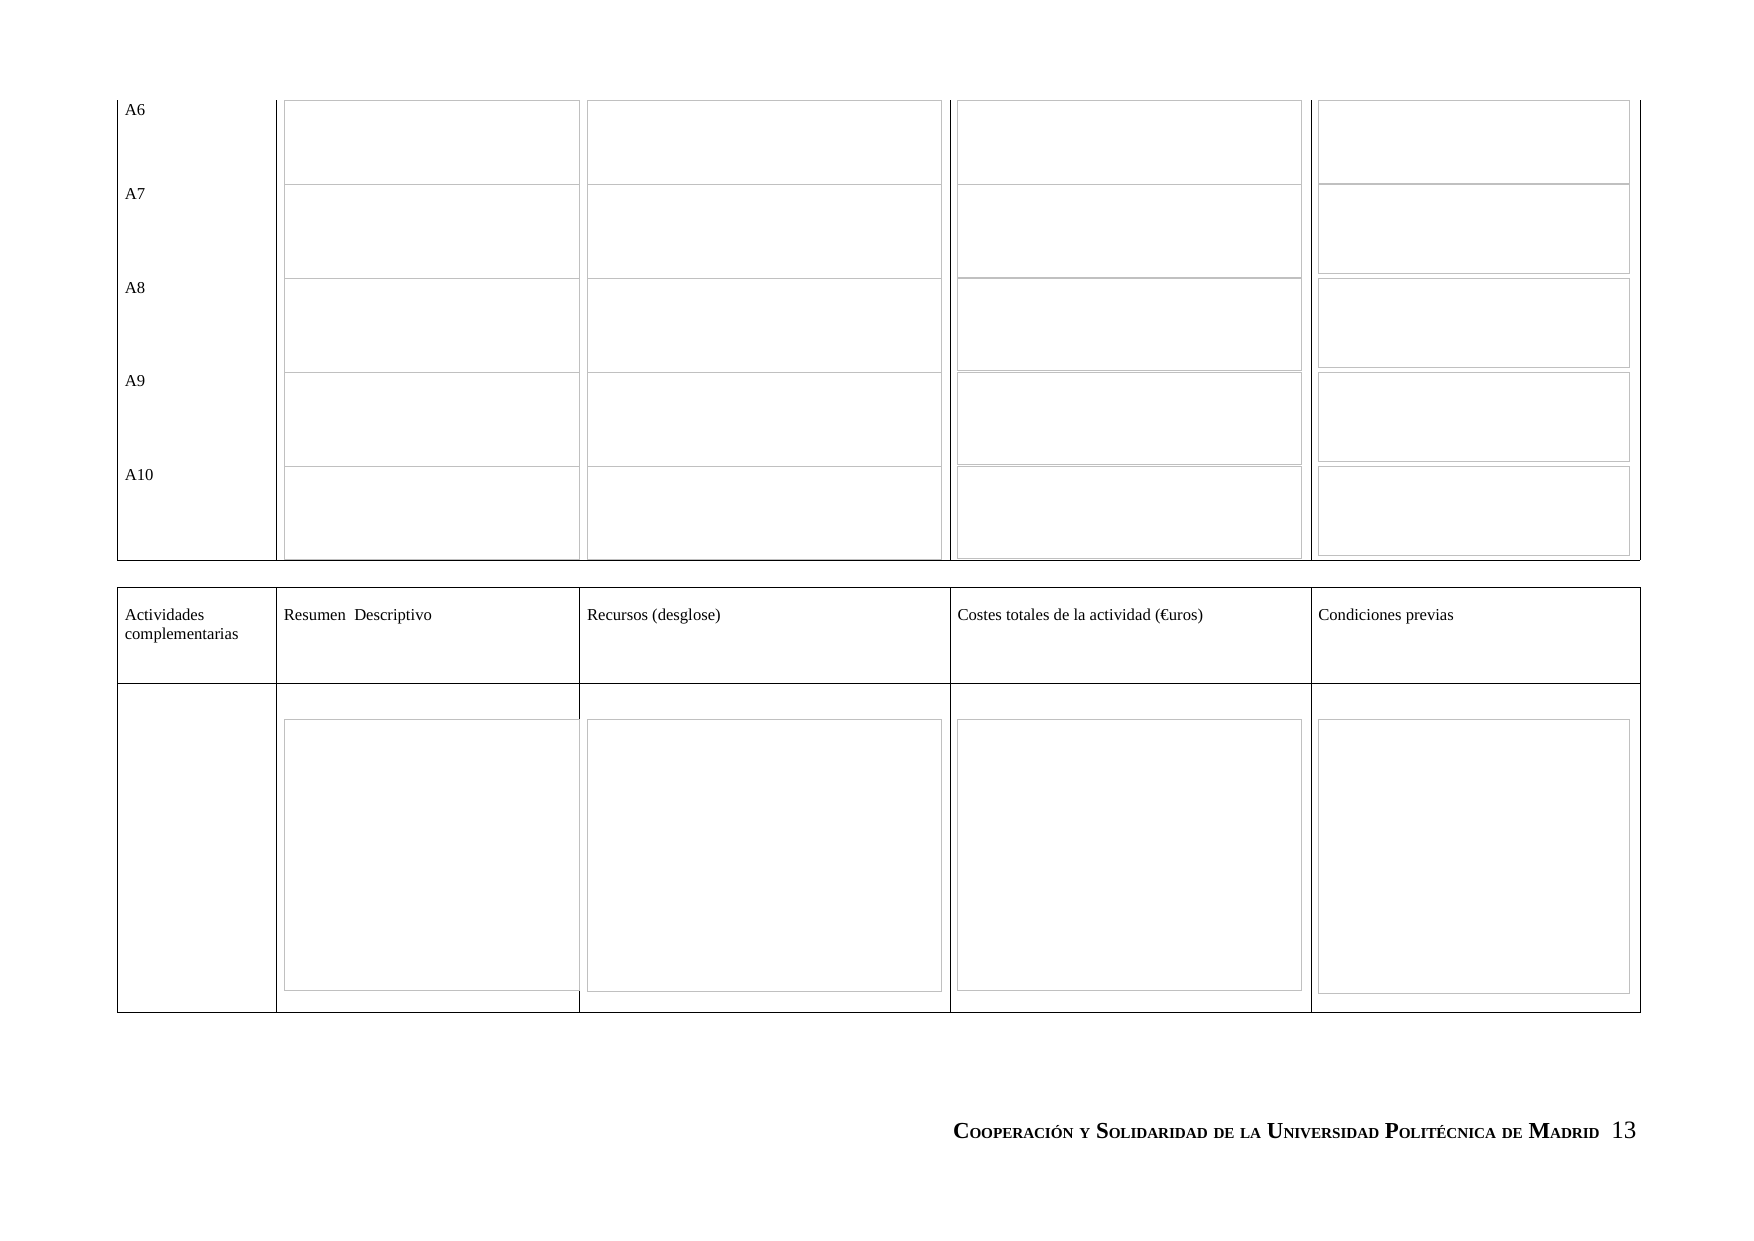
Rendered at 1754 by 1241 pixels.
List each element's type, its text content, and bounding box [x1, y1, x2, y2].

table_cell [277, 100, 284, 184]
table_cell [1312, 372, 1640, 466]
table_cell [951, 278, 1311, 372]
table_cell [942, 278, 950, 372]
table_cell [951, 185, 957, 278]
table_cell [1302, 466, 1311, 559]
table_header Recursos (desglose) [580, 588, 950, 683]
table_cell [942, 466, 950, 559]
table_cell [1302, 100, 1311, 184]
table_cell [1302, 185, 1311, 278]
table_cell A10 [118, 466, 276, 559]
table_cell [277, 278, 284, 372]
table_cell [951, 372, 1311, 466]
table_cell A6 [118, 100, 276, 184]
table_cell [580, 278, 587, 372]
table_cell [277, 185, 284, 278]
table_header Costes totales de la actividad (€uros) [951, 588, 1311, 683]
table_cell [580, 185, 587, 278]
table_cell [580, 684, 950, 1012]
table_header Actividades complementarias [118, 588, 276, 683]
table_cell [1312, 185, 1640, 278]
table_cell [951, 100, 957, 184]
table_cell [942, 185, 950, 278]
table_cell [1312, 466, 1640, 559]
table_cell [277, 372, 284, 466]
table_cell [951, 684, 1311, 1012]
table_cell [118, 684, 276, 1012]
table_header Condiciones previas [1312, 588, 1640, 683]
table_cell [277, 684, 579, 1012]
table_header Resumen Descriptivo [277, 588, 579, 683]
table_cell [1630, 100, 1640, 184]
table_cell [951, 466, 957, 559]
table_cell A7 [118, 185, 276, 278]
table_cell [1312, 278, 1640, 372]
table_cell [1312, 100, 1318, 184]
table_cell [580, 100, 587, 184]
table_cell A8 [118, 278, 276, 372]
table_cell [580, 466, 587, 559]
table_cell [1312, 684, 1640, 1012]
table_cell A9 [118, 372, 276, 466]
table_cell [942, 100, 950, 184]
table_cell [277, 466, 284, 559]
table_cell [942, 372, 950, 466]
table_cell [580, 372, 587, 466]
